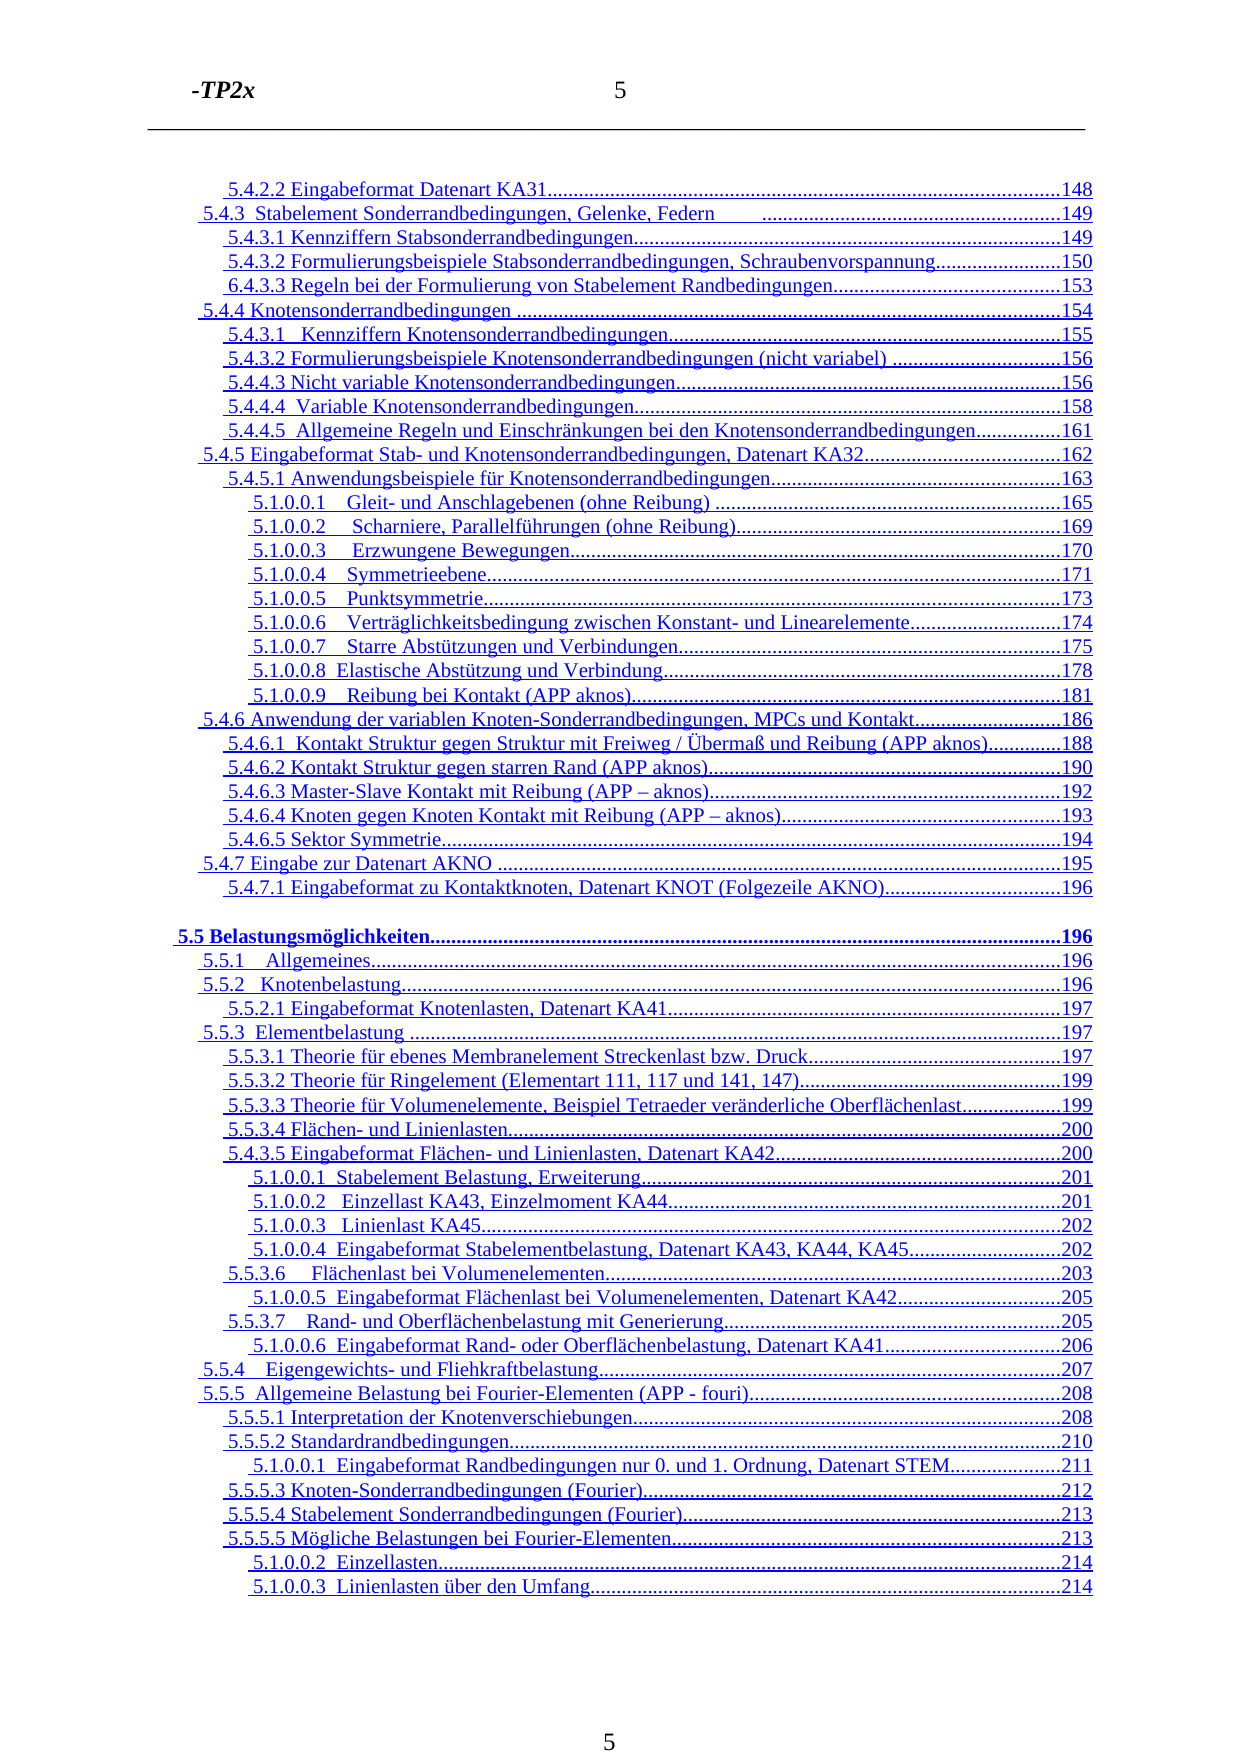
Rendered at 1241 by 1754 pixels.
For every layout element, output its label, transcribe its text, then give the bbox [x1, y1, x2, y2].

text 5.1.0.0.5 Eingabeformat Flächenlast bei Volumenelementen, Datenart KA42 205 [248, 1285, 1092, 1306]
text 5.1.0.0.4 Eingabeformat Stabelementbelastung, Datenart KA43, KA44, KA45 202 [248, 1237, 1092, 1258]
text 5.4.5 Eingabeformat Stab- und Knotensonderrandbedingungen, Datenart KA32 162 [198, 442, 1092, 463]
text 5.4.7.1 Eingabeformat zu Kontaktknoten, Datenart KNOT (Folgezeile AKNO) 196 [223, 875, 1092, 896]
text 5.4.3.1 Kennziffern Stabsonderrandbedingungen 149 [223, 225, 1092, 246]
text 5.5 Belastungsmöglichkeiten 196 [173, 924, 1092, 945]
text 5.1.0.0.1 Stabelement Belastung, Erweiterung 201 [248, 1165, 1092, 1185]
text 5.1.0.0.6 Eingabeformat Rand- oder Oberflächenbelastung, Datenart KA41 206 [248, 1333, 1092, 1354]
text 5.5.2 Knotenbelastung 196 [198, 972, 1092, 993]
text 5.1.0.0.3 Linienlast KA45 202 [248, 1213, 1092, 1234]
text 5.4.3.5 Eingabeformat Flächen- und Linienlasten, Datenart KA42 200 [223, 1141, 1092, 1161]
text 5.1.0.0.7 Starre Abstützungen und Verbindungen 175 [248, 634, 1092, 655]
text 5.1.0.0.3 Linienlasten über den Umfang 214 [248, 1574, 1092, 1595]
text 5.4.4 Knotensonderrandbedingungen 154 [198, 297, 1092, 318]
text 5.5.5.3 Knoten-Sonderrandbedingungen (Fourier) 212 [223, 1477, 1092, 1498]
text 5.1.0.0.5 Punktsymmetrie 173 [248, 586, 1092, 607]
text 5.5.5.2 Standardrandbedingungen 210 [223, 1429, 1092, 1450]
text 5.5.5 Allgemeine Belastung bei Fourier-Elementen (APP - fouri) 208 [198, 1381, 1092, 1402]
text 5.4.5.1 Anwendungsbeispiele für Knotensonderrandbedingungen 163 [223, 466, 1092, 487]
text 5.4.3.2 Formulierungsbeispiele Stabsonderrandbedingungen, Schraubenvorspannung 150 [223, 249, 1092, 270]
text 5.5.3.7 Rand- und Oberflächenbelastung mit Generierung 205 [223, 1309, 1092, 1330]
text 5.1.0.0.4 Symmetrieebene 171 [248, 562, 1092, 583]
text 5.5.3 Elementbelastung 197 [198, 1020, 1092, 1041]
text 5.5.5.4 Stabelement Sonderrandbedingungen (Fourier) 213 [223, 1502, 1092, 1522]
text 5.4.4.3 Nicht variable Knotensonderrandbedingungen 156 [223, 370, 1092, 390]
text 5.4.6.2 Kontakt Struktur gegen starren Rand (APP aknos) 190 [223, 755, 1092, 775]
text 5.1.0.0.8 Elastische Abstützung und Verbindung 178 [248, 658, 1092, 679]
text 5.1.0.0.6 Verträglichkeitsbedingung zwischen Konstant- und Linearelemente 174 [248, 610, 1092, 631]
text 6.4.3.3 Regeln bei der Formulierung von Stabelement Randbedingungen 153 [223, 273, 1092, 294]
text 5.4.7 Eingabe zur Datenart AKNO 195 [198, 851, 1092, 872]
text 5.5.3.4 Flächen- und Linienlasten 200 [223, 1117, 1092, 1137]
text 5.5.4 Eigengewichts- und Fliehkraftbelastung 207 [198, 1357, 1092, 1378]
text 5.4.4.4 Variable Knotensonderrandbedingungen 158 [223, 394, 1092, 415]
text 5.4.3.1 Kennziffern Knotensonderrandbedingungen 155 [223, 322, 1092, 342]
text 5.4.4.5 Allgemeine Regeln und Einschränkungen bei den Knotensonderrandbedingungen 161 [223, 418, 1092, 439]
text 5.4.6.3 Master-Slave Kontakt mit Reibung (APP – aknos) 192 [223, 779, 1092, 800]
text 5.4.6 Anwendung der variablen Knoten-Sonderrandbedingungen, MPCs und Kontakt 186 [198, 707, 1092, 727]
text 5.5.2.1 Eingabeformat Knotenlasten, Datenart KA41 197 [223, 996, 1092, 1017]
text 5.4.6.4 Knoten gegen Knoten Kontakt mit Reibung (APP – aknos) 193 [223, 803, 1092, 824]
text 5.1.0.0.2 Scharniere, Parallelführungen (ohne Reibung) 169 [248, 514, 1092, 535]
text 5.5.3.1 Theorie für ebenes Membranelement Streckenlast bzw. Druck 197 [223, 1044, 1092, 1065]
text 5.1.0.0.9 Reibung bei Kontakt (APP aknos) 181 [248, 682, 1092, 703]
text 5.4.3 Stabelement Sonderrandbedingungen, Gelenke, Federn 149 [198, 201, 1092, 222]
text 5.5.3.6 Flächenlast bei Volumenelementen 203 [223, 1261, 1092, 1282]
text 5.4.6.5 Sektor Symmetrie 194 [223, 827, 1092, 848]
text 5.4.3.2 Formulierungsbeispiele Knotensonderrandbedingungen (nicht variabel) 156 [223, 346, 1092, 366]
text 5.5.5.5 Mögliche Belastungen bei Fourier-Elementen 213 [223, 1526, 1092, 1546]
text 5.1.0.0.3 Erzwungene Bewegungen 170 [248, 538, 1092, 559]
text 5.1.0.0.2 Einzellasten 214 [248, 1550, 1092, 1570]
text 5.5.3.3 Theorie für Volumenelemente, Beispiel Tetraeder veränderliche Oberflächenlast 199 [223, 1092, 1092, 1113]
text 5.5.1 Allgemeines 196 [198, 948, 1092, 969]
text 5.4.2.2 Eingabeformat Datenart KA31 148 [223, 177, 1092, 198]
text 5.4.6.1 Kontakt Struktur gegen Struktur mit Freiweg / Übermaß und Reibung (APP aknos) 188 [223, 731, 1092, 751]
text 5.1.0.0.1 Gleit- und Anschlagebenen (ohne Reibung) 165 [248, 490, 1092, 511]
text 5.5.3.2 Theorie für Ringelement (Elementart 111, 117 und 141, 147) 199 [223, 1068, 1092, 1089]
text 5.1.0.0.1 Eingabeformat Randbedingungen nur 0. und 1. Ordnung, Datenart STEM 211 [248, 1453, 1092, 1474]
text 5.1.0.0.2 Einzellast KA43, Einzelmoment KA44 201 [248, 1189, 1092, 1210]
text 5.5.5.1 Interpretation der Knotenverschiebungen 208 [223, 1405, 1092, 1426]
